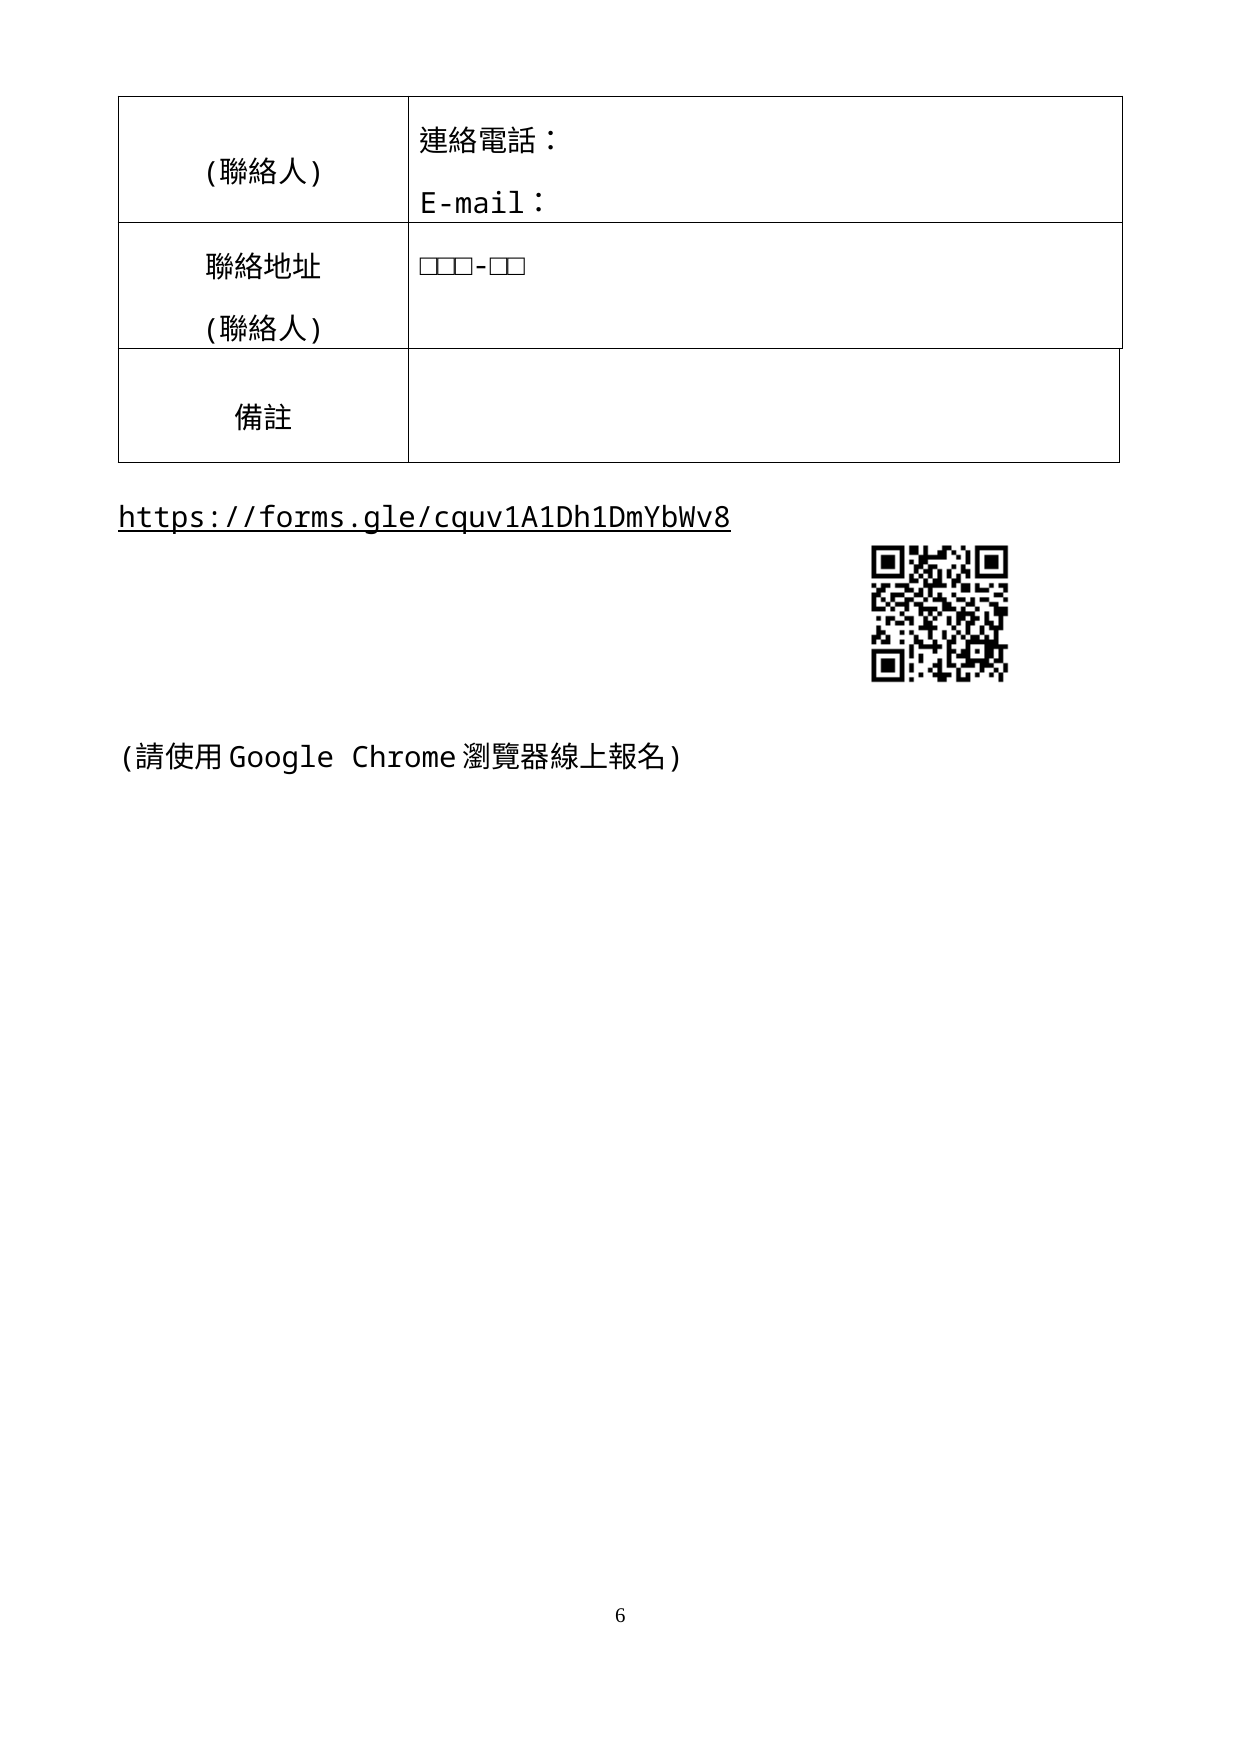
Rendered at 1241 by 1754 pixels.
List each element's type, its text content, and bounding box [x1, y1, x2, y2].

text https://forms.gle/cquv1A1Dh1DmYbWv8 [118, 463, 1122, 713]
table_cell □□□-□□ [409, 223, 1122, 348]
table_cell 聯絡地址 (聯絡人) [119, 223, 408, 348]
text (請使用Google Chrome瀏覽器線上報名) [118, 713, 1122, 776]
table_cell 連絡電話： E-mail： [409, 97, 1122, 222]
table_cell 備註 [119, 349, 408, 462]
table_cell [409, 349, 1119, 462]
table_cell (聯絡人) [119, 97, 408, 222]
picture [853, 527, 1027, 701]
